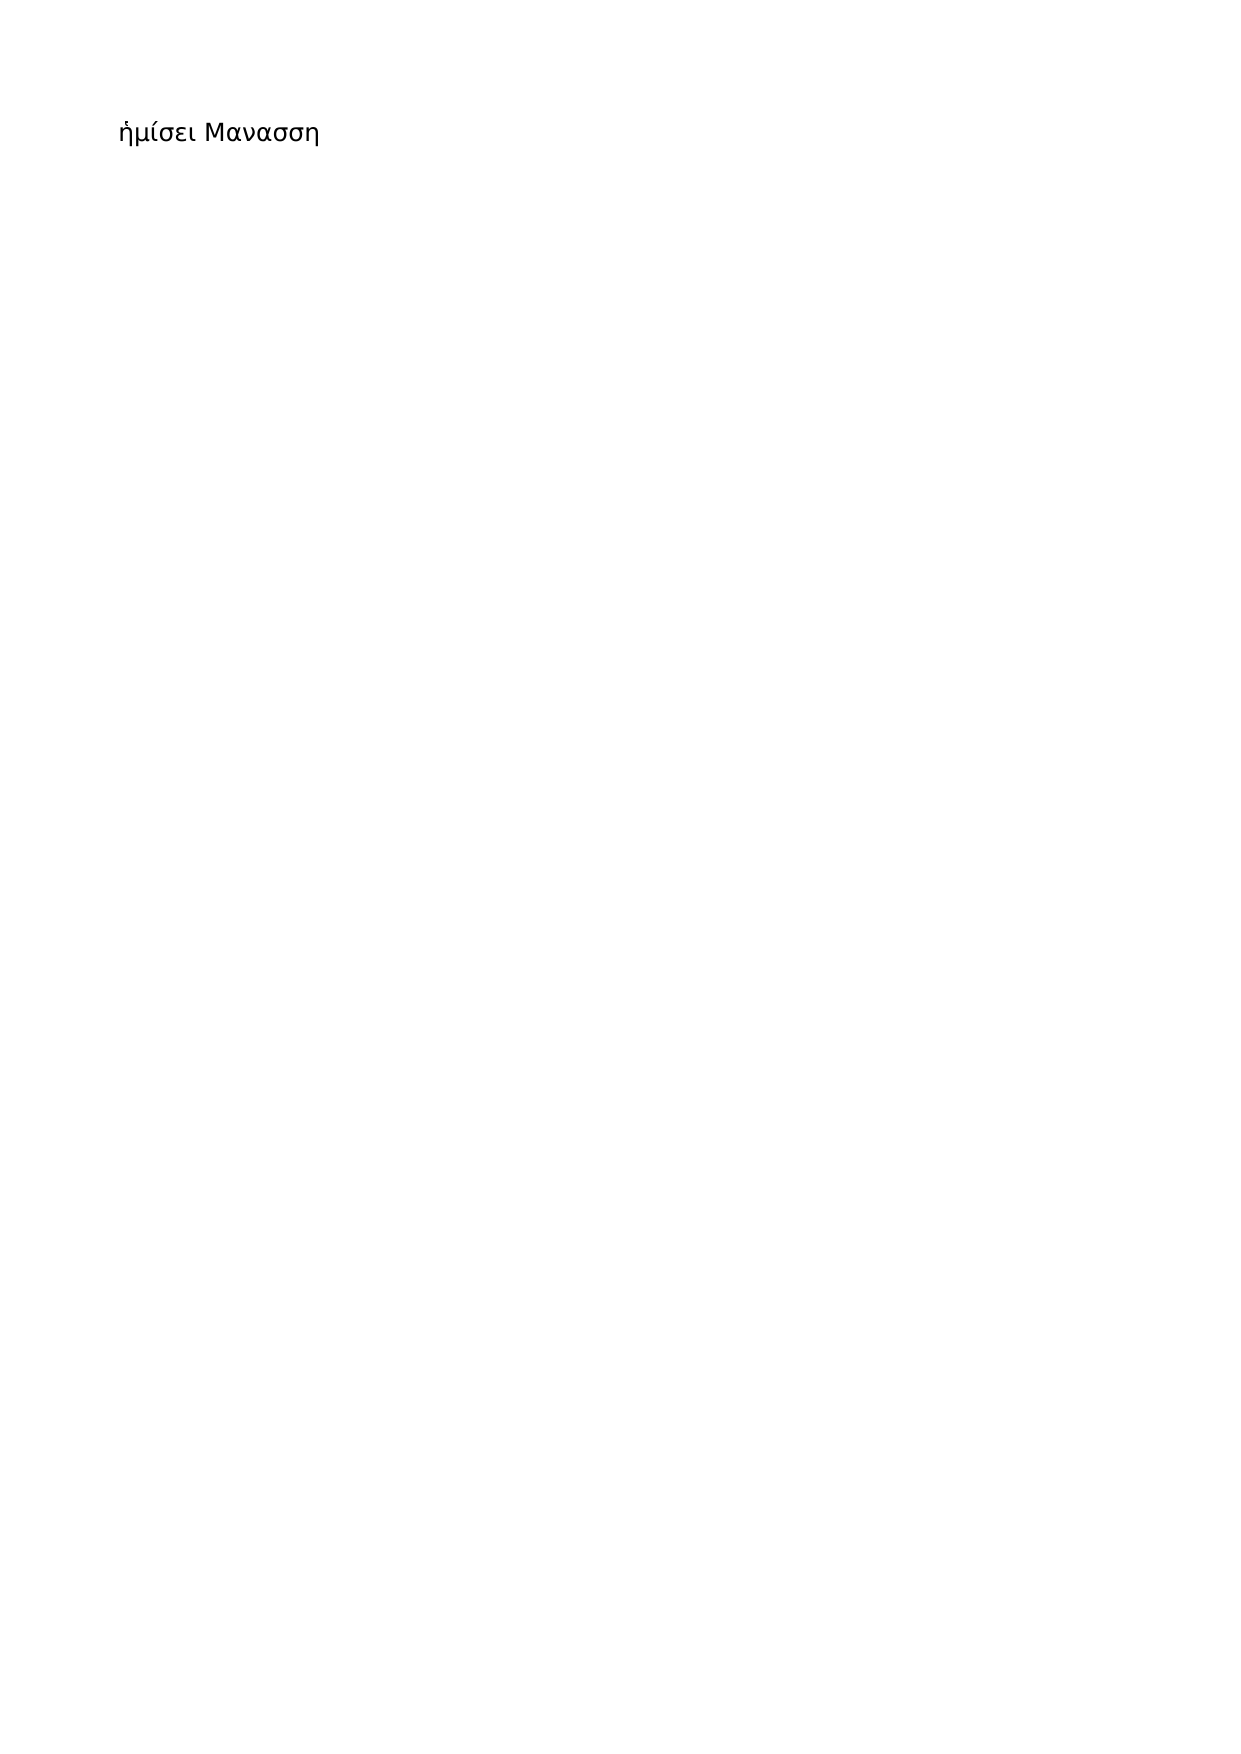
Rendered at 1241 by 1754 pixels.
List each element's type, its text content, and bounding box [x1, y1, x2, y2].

text ἡμίσει Μανασση [118, 118, 1122, 147]
